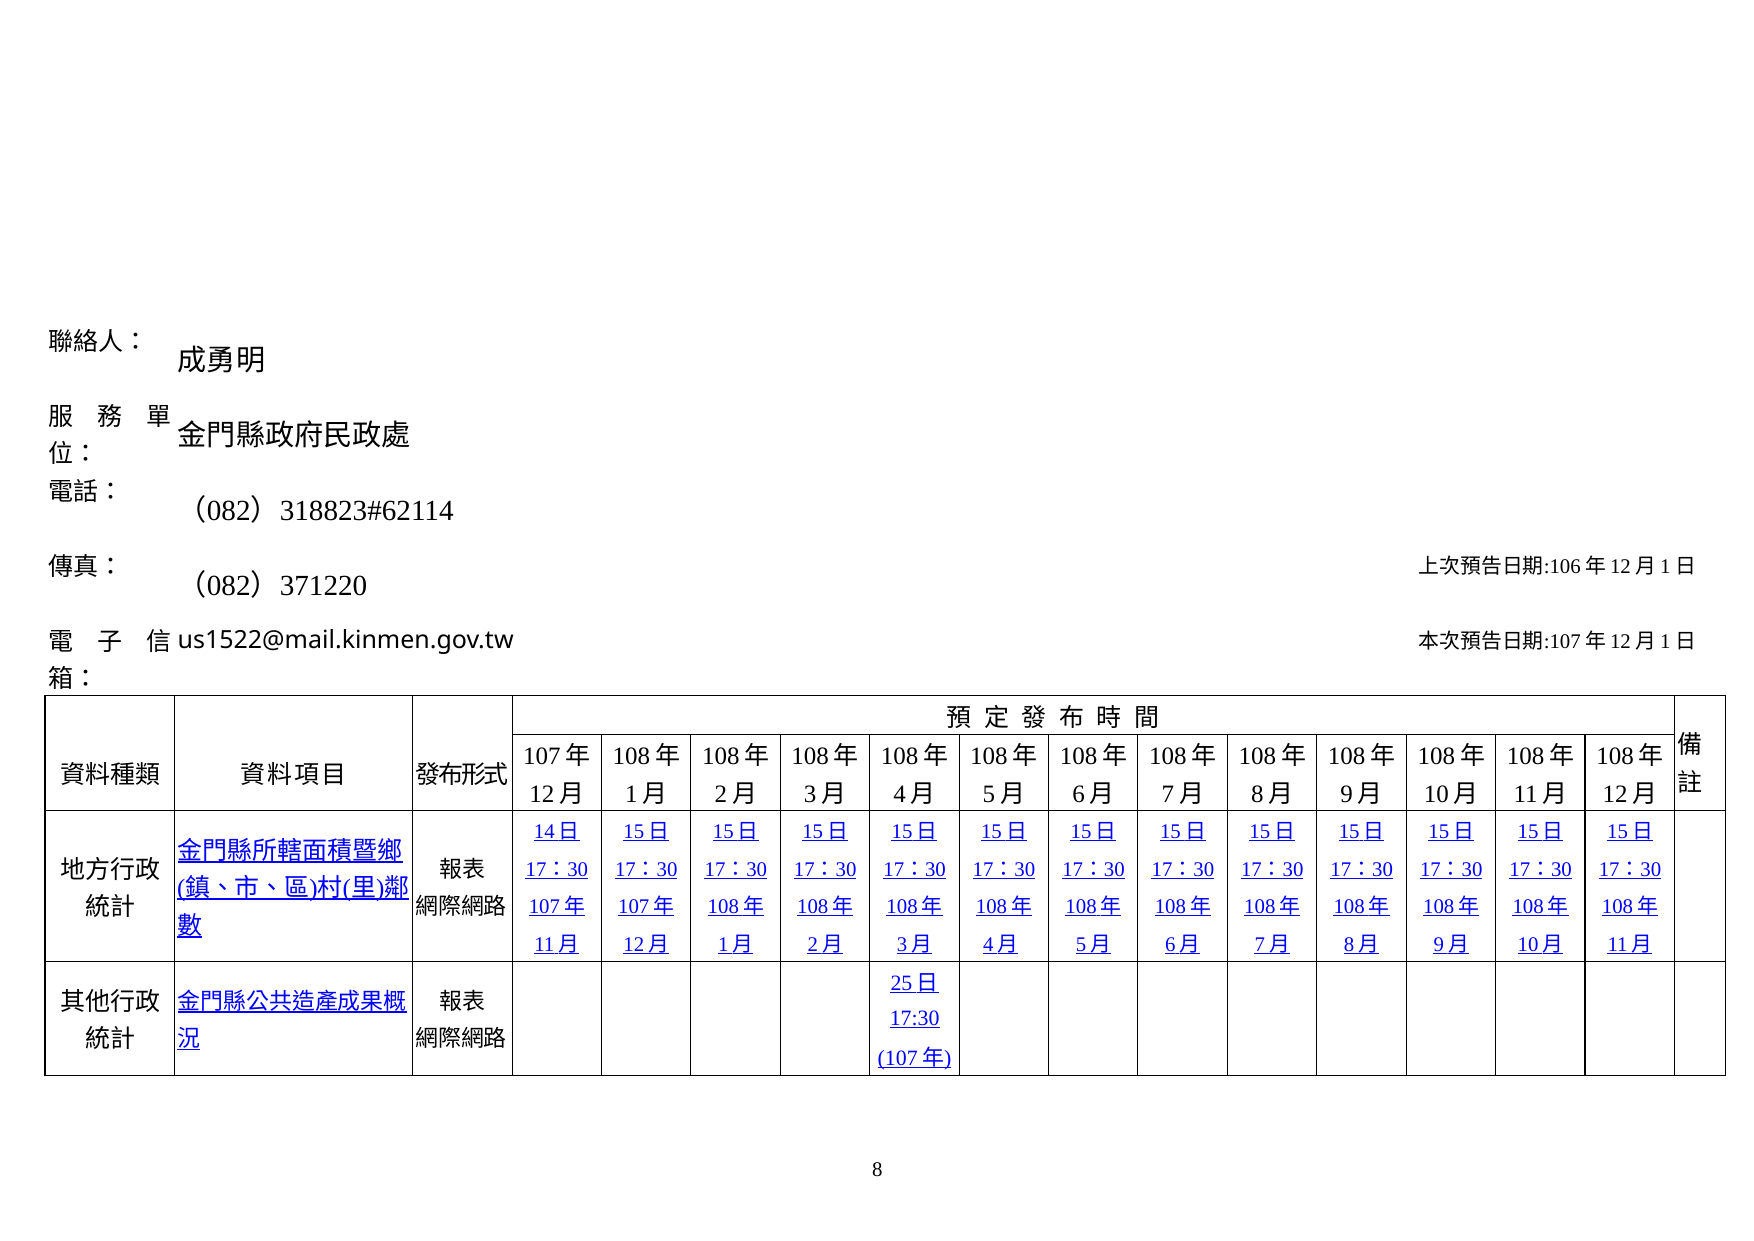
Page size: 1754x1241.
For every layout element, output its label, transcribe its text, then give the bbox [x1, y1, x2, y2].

table_header 成勇明 [175, 320, 1416, 395]
table_cell [46, 696, 174, 734]
table_cell （082）371220 [175, 545, 1416, 620]
table_cell 108年 4月 [870, 735, 959, 810]
table_cell 電話： [45, 470, 174, 545]
table_cell us1522@mail.kinmen.gov.tw [175, 620, 1416, 695]
table_cell 108年 11月 [1496, 735, 1584, 810]
table_cell 15日 17：30 108年 4月 [960, 811, 1048, 961]
table_cell 108年 9月 [1317, 735, 1406, 810]
table_cell [413, 696, 512, 734]
table_cell 107年 12月 [513, 735, 601, 810]
table_cell 15日 17：30 108年 1月 [691, 811, 780, 961]
table_cell [1675, 811, 1725, 961]
table_cell 15日 17：30 108年 2月 [781, 811, 869, 961]
table_cell 108年 6月 [1049, 735, 1137, 810]
table_cell 電子信箱： [45, 620, 174, 695]
table_cell 108年 1月 [602, 735, 690, 810]
table_header 聯絡人： [45, 320, 174, 395]
table_cell 金門縣所轄面積暨鄉(鎮、市、區)村(里)鄰數 [175, 811, 412, 961]
table_cell [1049, 962, 1137, 1074]
table_cell 上次預告日期:106年12月1 日 [1416, 545, 1726, 620]
table_cell 108年 10月 [1407, 735, 1495, 810]
table_cell [960, 962, 1048, 1074]
table_cell [1675, 962, 1725, 1074]
table_cell [175, 696, 412, 734]
table_cell 108年 2月 [691, 735, 780, 810]
table_cell 預 定 發 布 時 間 [513, 696, 1674, 734]
table_cell 14日 17：30 107年 11月 [513, 811, 601, 961]
table_cell [1138, 962, 1227, 1074]
table_cell 金門縣公共造產成果概況 [175, 962, 412, 1074]
table_cell 25日 17:30 (107年) [870, 962, 959, 1074]
table_cell 發布形式 [413, 734, 512, 810]
table_cell 資料項目 [175, 734, 412, 810]
table_cell 金門縣政府民政處 [175, 395, 1416, 470]
table_cell 15日 17：30 108年 8月 [1317, 811, 1406, 961]
table_cell （082）318823#62114 [175, 470, 1416, 545]
table_cell [781, 962, 869, 1074]
table_cell 傳真： [45, 545, 174, 620]
table_cell 15日 17：30 108年 10月 [1496, 811, 1584, 961]
table_cell 15日 17：30 107年 12月 [602, 811, 690, 961]
table_cell [1407, 962, 1495, 1074]
table_cell 108年 8月 [1228, 735, 1316, 810]
table_cell [1496, 962, 1584, 1074]
table_cell 地方行政統計 [46, 811, 174, 961]
table_cell [1586, 962, 1674, 1074]
table_cell [1317, 962, 1406, 1074]
table_cell 15日 17：30 108年 6月 [1138, 811, 1227, 961]
table_cell [1416, 395, 1726, 470]
table_cell 報表 網際網路 [413, 962, 512, 1074]
table_cell [602, 962, 690, 1074]
table_cell [691, 962, 780, 1074]
table_cell 15日 17：30 108年 9月 [1407, 811, 1495, 961]
table_cell 資料種類 [46, 734, 174, 810]
table_cell [513, 962, 601, 1074]
table_cell 備註 [1675, 696, 1725, 810]
table_cell [1228, 962, 1316, 1074]
table_cell 108年 5月 [960, 735, 1048, 810]
table_cell 15日 17：30 108年 11月 [1586, 811, 1674, 961]
table_cell 108年 3月 [781, 735, 869, 810]
table_cell 服務單位： [45, 395, 174, 470]
table_cell 15日 17：30 108年 3月 [870, 811, 959, 961]
table_cell 其他行政統計 [46, 962, 174, 1074]
table_cell 15日 17：30 108年 7月 [1228, 811, 1316, 961]
table_cell 本次預告日期:107年12月1 日 [1416, 620, 1726, 695]
table_cell 15日 17：30 108年 5月 [1049, 811, 1137, 961]
table_cell 報表 網際網路 [413, 811, 512, 961]
table_cell 108年 12月 [1586, 735, 1674, 810]
table_header [1416, 320, 1726, 395]
table_cell [1416, 470, 1726, 545]
table_cell 108年 7月 [1138, 735, 1227, 810]
